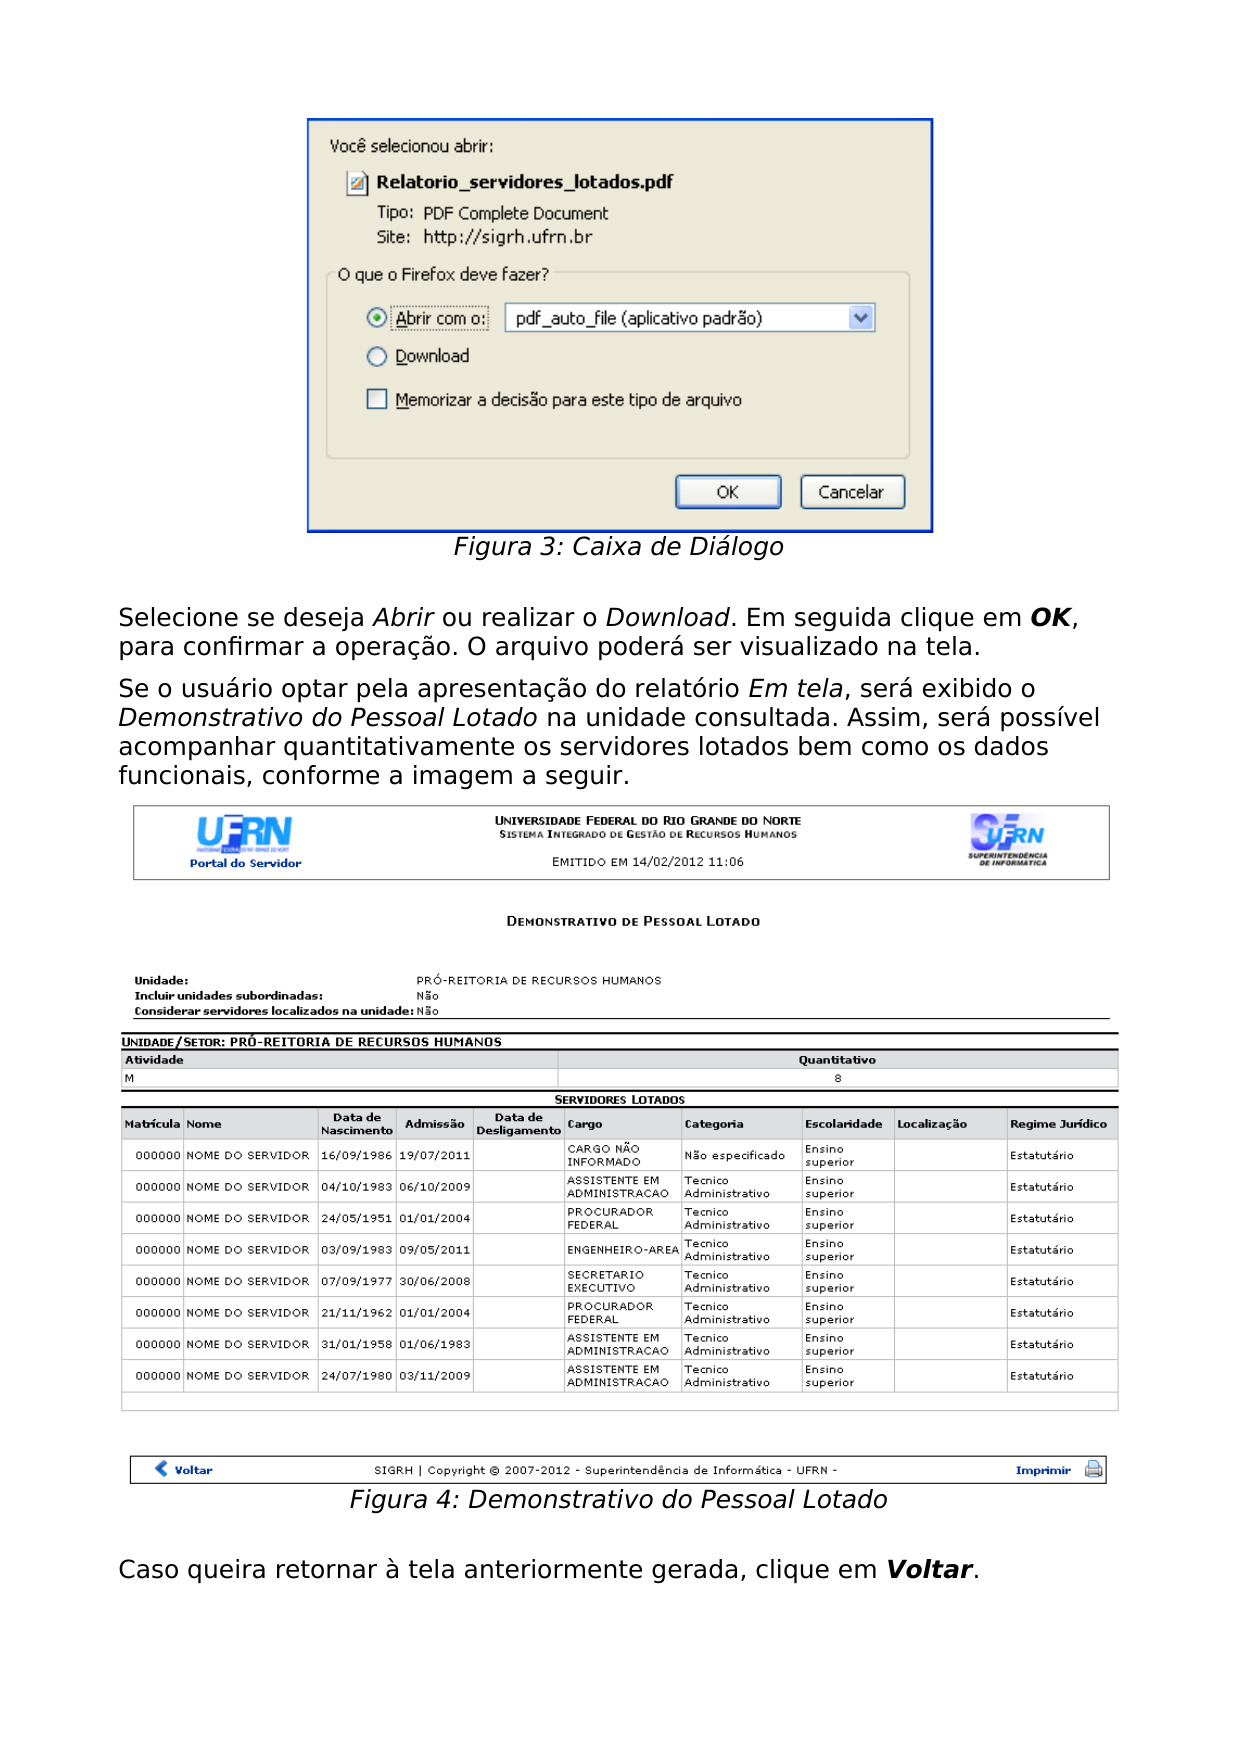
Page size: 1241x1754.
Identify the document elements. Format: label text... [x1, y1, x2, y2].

text Selecione se deseja Abrir ou realizar o Download. Em seguida clique em OK, para confirmar a operação. O arquivo poderá ser visualizado na tela. [118, 603, 1122, 661]
text Figura 3: Caixa de Diálogo [307, 533, 933, 561]
text Figura 4: Demonstrativo do Pessoal Lotado [118, 1485, 1122, 1514]
text Caso queira retornar à tela anteriormente gerada, clique em Voltar. [118, 1556, 1122, 1585]
picture [118, 803, 1123, 1485]
text Se o usuário optar pela apresentação do relatório Em tela, será exibido o Demonstrativo do Pessoal Lotado na unidade consultada. Assim, será possível acompanhar quantitativamente os servidores lotados bem como os dados funcionais, conforme a imagem a seguir. [118, 674, 1122, 791]
picture [306, 118, 934, 533]
